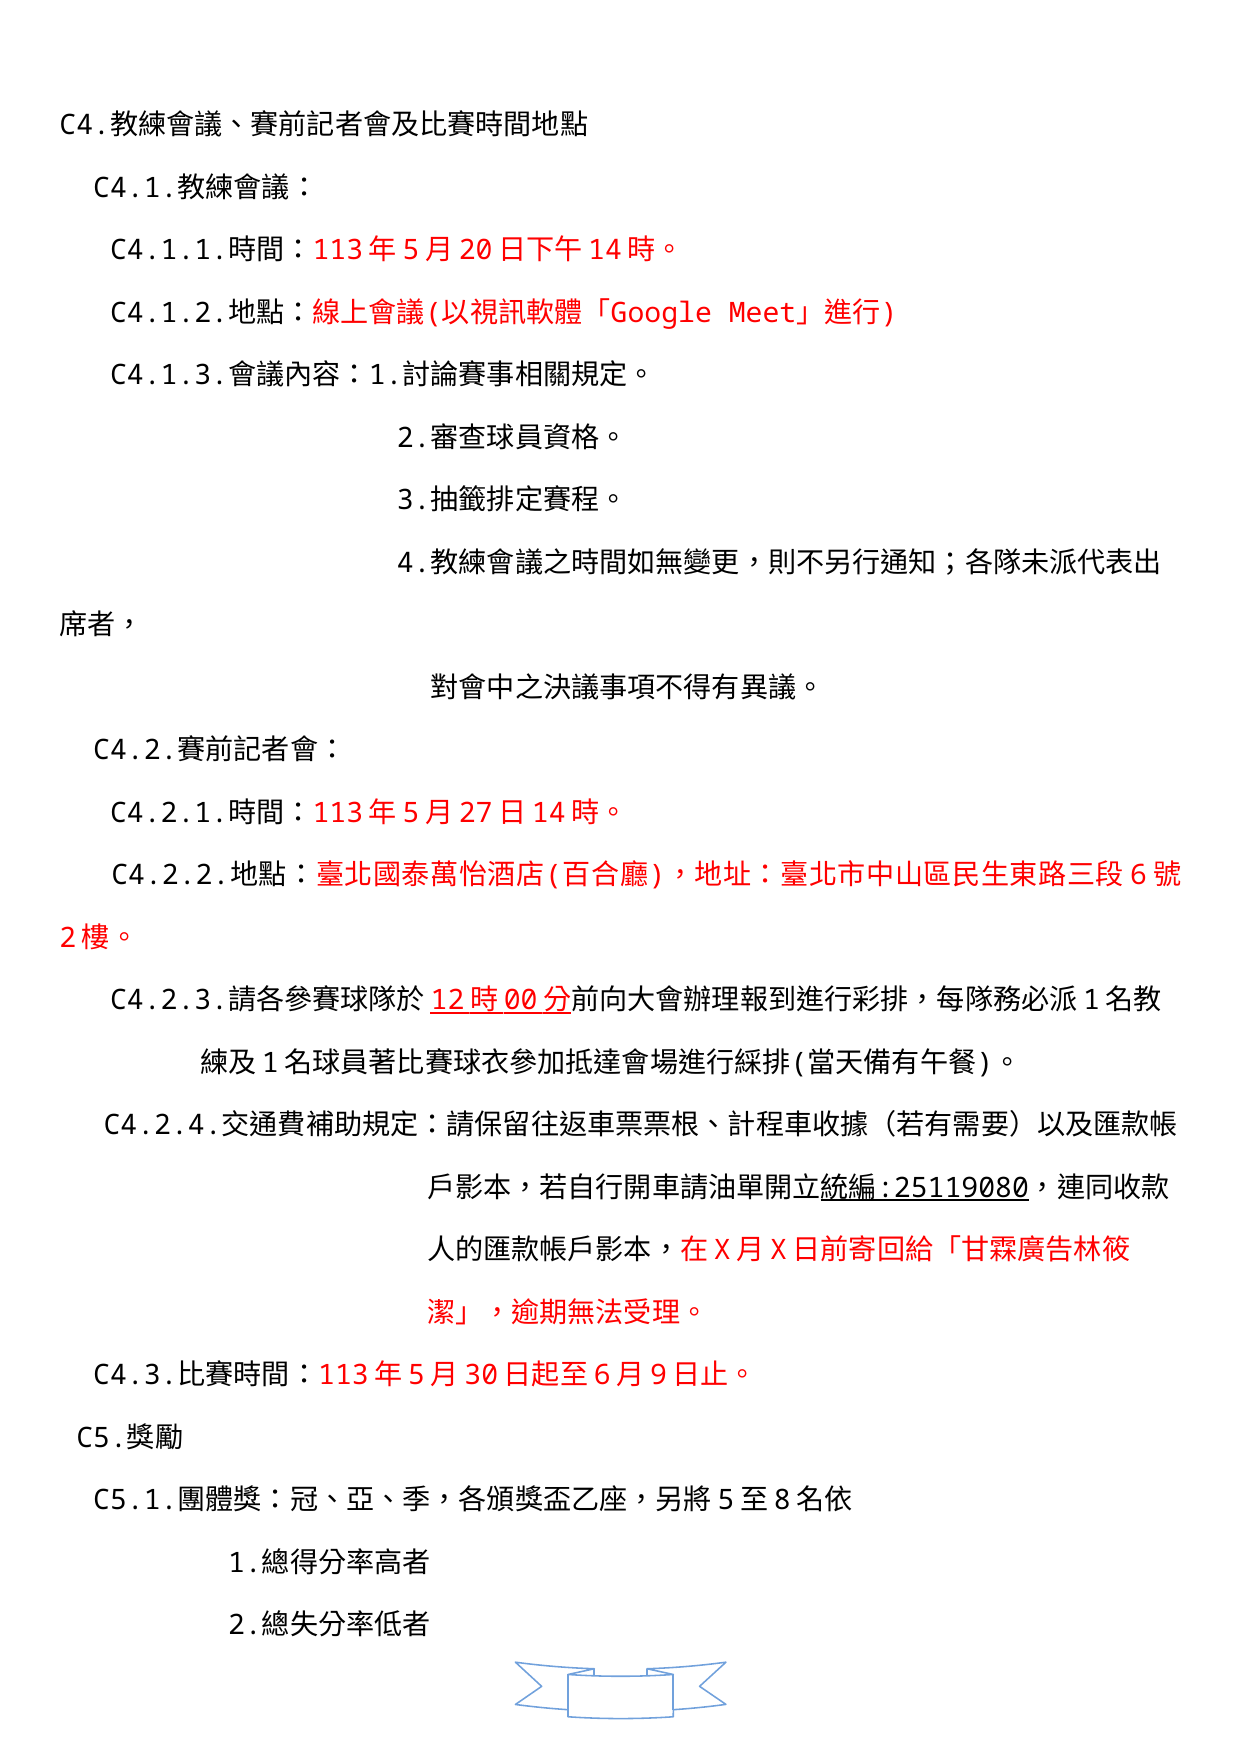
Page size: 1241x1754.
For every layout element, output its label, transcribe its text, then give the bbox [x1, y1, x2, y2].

text C4.2.3.請各參賽球隊於12時00分前向大會辦理報到進行彩排，每隊務必派1名教練及1名球員著比賽球衣參加抵達會場進行綵排(當天備有午餐)。 [59, 956, 1181, 1081]
text 2.總失分率低者 [59, 1581, 1181, 1643]
text 1.總得分率高者 [59, 1518, 1181, 1581]
text C4.1.教練會議： [59, 143, 1181, 206]
text C4.2.1.時間：113年5月27日14時。 [59, 768, 1181, 831]
text C5.1.團體獎：冠、亞、季，各頒獎盃乙座，另將5至8名依 [59, 1456, 1181, 1518]
text 2.審查球員資格。 [59, 393, 1181, 456]
text C4.2.2.地點：臺北國泰萬怡酒店(百合廳)，地址：臺北市中山區民生東路三段6號2樓。 [59, 831, 1181, 956]
text C4.1.3.會議內容：1.討論賽事相關規定。 [59, 331, 1181, 393]
text C4.3.比賽時間：113年5月30日起至6月9日止。 [59, 1331, 1181, 1393]
text 3.抽籤排定賽程。 [59, 456, 1181, 518]
text 4.教練會議之時間如無變更，則不另行通知；各隊未派代表出席者， [59, 518, 1181, 643]
text C5.獎勵 [59, 1393, 1181, 1456]
text C4.教練會議、賽前記者會及比賽時間地點 [59, 81, 1181, 143]
text C4.2.賽前記者會： [59, 706, 1181, 768]
text C4.1.1.時間：113年5月20日下午14時。 [59, 206, 1181, 268]
text C4.1.2.地點：線上會議(以視訊軟體「Google Meet」進行) [59, 268, 1181, 331]
text C4.2.4.交通費補助規定：請保留往返車票票根、計程車收據（若有需要）以及匯款帳戶影本，若自行開車請油單開立統編:25119080，連同收款人的匯款帳戶影本，在X月X日前寄回給「甘霖廣告林筱潔」，逾期無法受理。 [103, 1081, 1181, 1331]
text 對會中之決議事項不得有異議。 [59, 643, 1181, 706]
